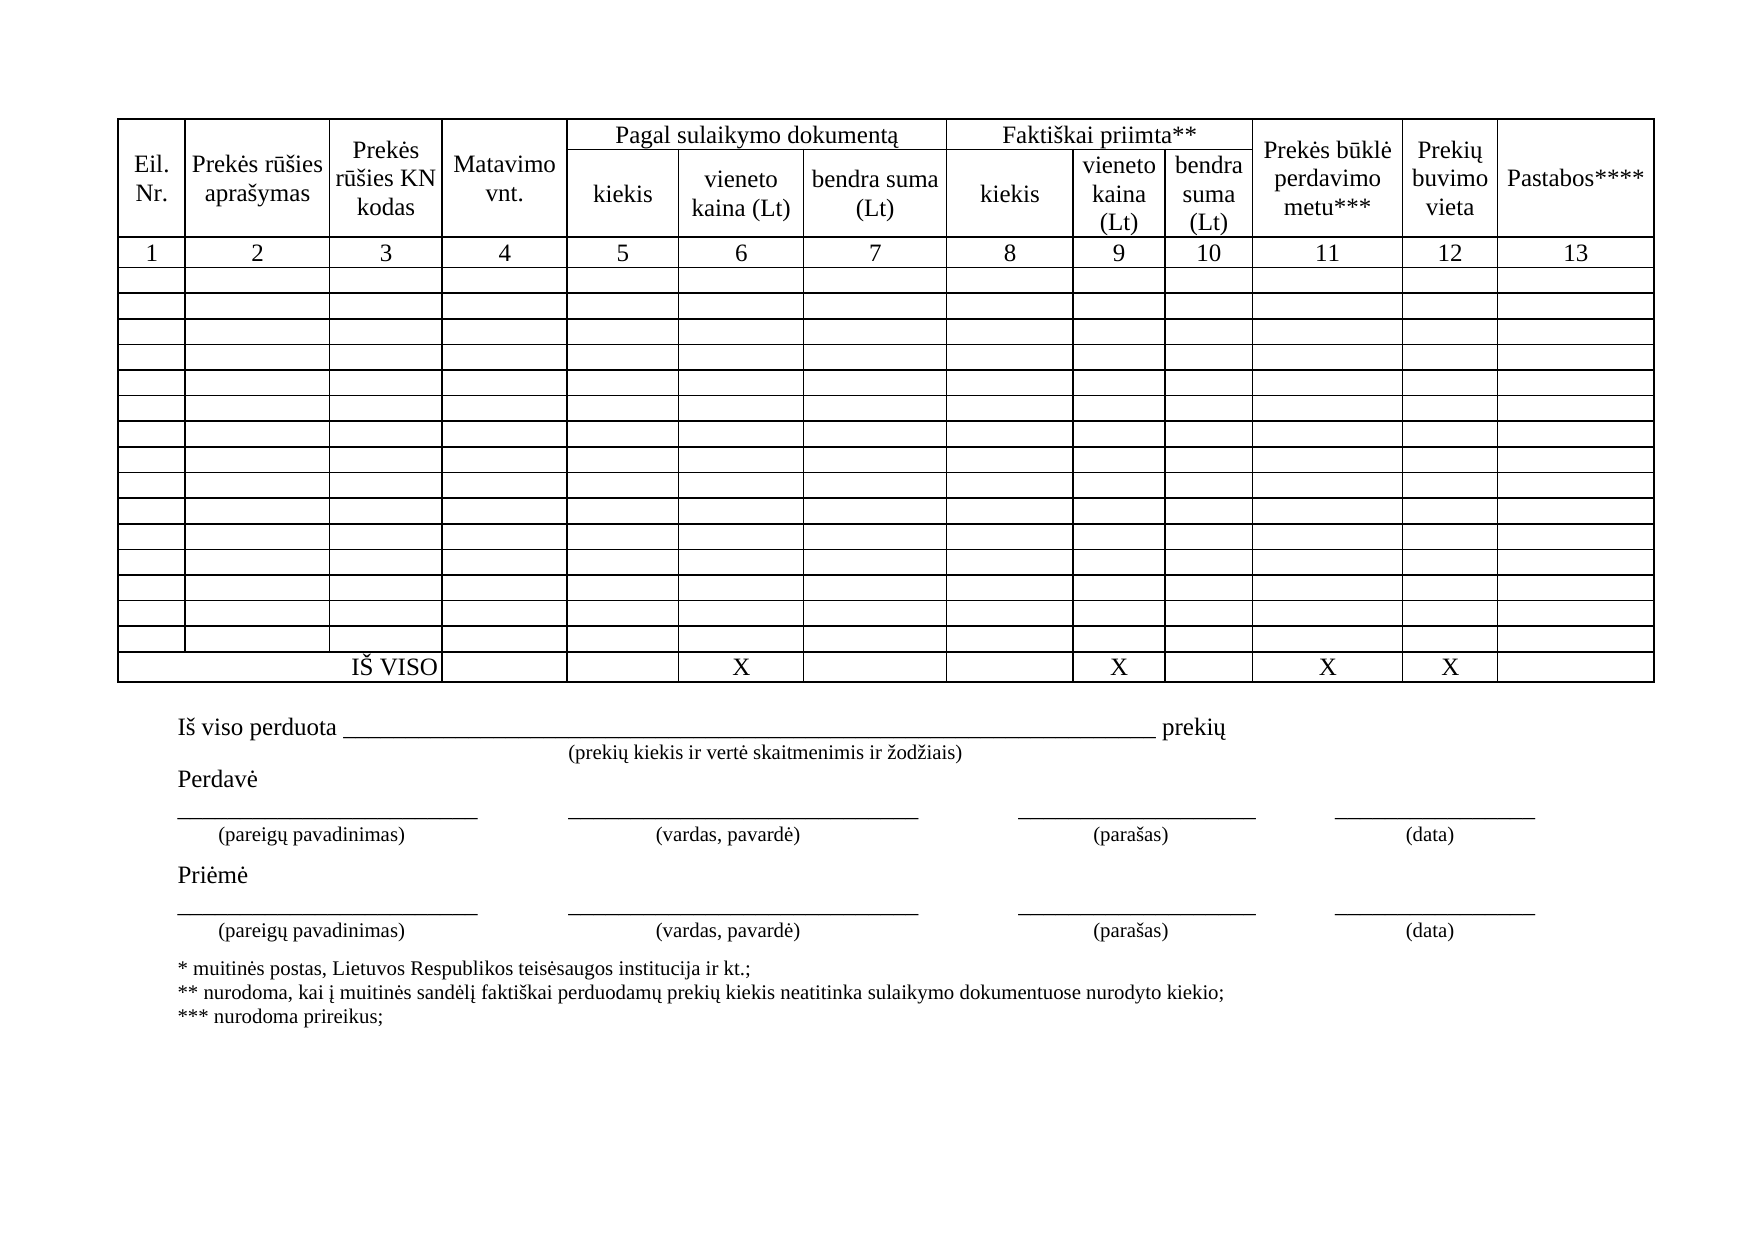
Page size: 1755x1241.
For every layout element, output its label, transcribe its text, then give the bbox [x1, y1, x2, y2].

table_cell [1248, 268, 1252, 292]
table_cell [942, 576, 946, 600]
table_cell [1248, 396, 1252, 420]
table_cell [942, 653, 946, 681]
table_cell [1649, 320, 1653, 343]
table_cell [1398, 345, 1402, 369]
table_cell [1248, 294, 1252, 318]
text Priėmė [118, 860, 1636, 889]
table_cell [674, 371, 678, 395]
table_cell [1398, 525, 1402, 548]
table_cell [330, 525, 334, 548]
table_cell [325, 320, 329, 343]
table_cell [1253, 345, 1257, 369]
table_cell [799, 396, 803, 420]
table_cell [1248, 499, 1252, 523]
table_cell [679, 499, 683, 523]
table_cell [1649, 576, 1653, 600]
table_cell [799, 268, 803, 292]
table_cell [804, 499, 808, 523]
table_cell [804, 473, 808, 497]
table_cell [799, 576, 803, 600]
table_cell [1398, 320, 1402, 343]
table_cell [804, 422, 808, 446]
table_cell X [1398, 653, 1402, 681]
table_cell [1649, 499, 1653, 523]
table_cell [330, 550, 334, 574]
table_header Eil. Nr. [119, 120, 184, 236]
table_cell [1649, 601, 1653, 625]
table_cell [942, 473, 946, 497]
table_cell [799, 320, 803, 343]
table_cell [1493, 601, 1497, 625]
table_cell [1248, 576, 1252, 600]
table_cell [1649, 448, 1653, 472]
table_cell [942, 294, 946, 318]
table_cell [1398, 627, 1402, 651]
table_cell X [799, 653, 803, 681]
table_cell [674, 601, 678, 625]
table_cell [942, 601, 946, 625]
table_cell [947, 448, 951, 472]
table_cell [330, 473, 334, 497]
table_cell [1403, 601, 1407, 625]
table_cell [1248, 653, 1252, 681]
table_cell kiekis [568, 150, 678, 236]
table_cell 5 [674, 238, 678, 267]
table_header Prekės rūšies aprašymas [186, 120, 329, 236]
table_cell [674, 550, 678, 574]
table_cell [1248, 320, 1252, 343]
text (pareigų pavadinimas) (vardas, pavardė) (parašas) (data) [118, 918, 1636, 942]
table_cell [1398, 601, 1402, 625]
table_cell [947, 525, 951, 548]
text ________________________ ____________________________ ___________________ ________________ [118, 793, 1636, 822]
table_cell [1398, 576, 1402, 600]
table_cell [1253, 396, 1257, 420]
table_cell [325, 473, 329, 497]
table_cell [804, 371, 808, 395]
table_cell [1403, 345, 1407, 369]
table_cell [942, 345, 946, 369]
table_cell [325, 396, 329, 420]
table_cell [674, 448, 678, 472]
table_cell [1253, 320, 1257, 343]
table_cell [1403, 448, 1407, 472]
table_cell [1493, 525, 1497, 548]
table_cell [947, 653, 951, 681]
table_cell [947, 576, 951, 600]
table_cell [330, 627, 334, 651]
table_header Pastabos**** [1498, 120, 1653, 236]
table_cell 2 [325, 238, 329, 267]
table_cell [799, 294, 803, 318]
table_cell [947, 499, 951, 523]
table_cell [804, 294, 808, 318]
table_cell [1248, 448, 1252, 472]
table_cell [804, 550, 808, 574]
table_cell [799, 448, 803, 472]
table_cell [330, 499, 334, 523]
table_cell [1398, 499, 1402, 523]
table_cell [330, 371, 334, 395]
text (pareigų pavadinimas) (vardas, pavardė) (parašas) (data) [118, 822, 1636, 846]
table_cell [1403, 525, 1407, 548]
table_cell [1398, 550, 1402, 574]
table_cell [799, 550, 803, 574]
table_cell [325, 371, 329, 395]
table_cell [947, 473, 951, 497]
table_cell [674, 499, 678, 523]
table_cell [679, 268, 683, 292]
table_cell [1398, 371, 1402, 395]
table_cell [325, 601, 329, 625]
table_cell [804, 653, 808, 681]
table_cell [804, 576, 808, 600]
table_cell 6 [679, 238, 683, 267]
table_cell [942, 371, 946, 395]
table_cell [1253, 499, 1257, 523]
table_header Prekių buvimo vieta [1403, 120, 1497, 236]
table_cell [942, 422, 946, 446]
table_cell [325, 499, 329, 523]
table_cell [674, 345, 678, 369]
table_cell [679, 422, 683, 446]
table_cell [330, 448, 334, 472]
table_cell [1493, 550, 1497, 574]
table_cell [330, 396, 334, 420]
table_cell [325, 627, 329, 651]
table_cell [942, 320, 946, 343]
table_cell [325, 345, 329, 369]
table_cell [1398, 268, 1402, 292]
table_cell [1398, 294, 1402, 318]
table_cell [679, 345, 683, 369]
table_cell [942, 396, 946, 420]
table_cell [1248, 550, 1252, 574]
table_cell [1248, 371, 1252, 395]
text ________________________ ____________________________ ___________________ ________________ [118, 889, 1636, 918]
table_cell [674, 576, 678, 600]
table_cell [330, 422, 334, 446]
table_cell [1649, 396, 1653, 420]
table_cell [799, 345, 803, 369]
table_cell 12 [1493, 238, 1497, 267]
table_cell [804, 268, 808, 292]
table_cell [1248, 473, 1252, 497]
table_cell [679, 576, 683, 600]
table_cell [1398, 396, 1402, 420]
table_cell 10 [1248, 238, 1252, 267]
table_cell [1253, 525, 1257, 548]
table_cell [679, 448, 683, 472]
table_header Prekės rūšies KN kodas [330, 120, 441, 236]
table_cell [674, 396, 678, 420]
text Perdavė [118, 764, 1636, 793]
table_cell [947, 550, 951, 574]
table_cell [679, 294, 683, 318]
table_cell [1649, 627, 1653, 651]
table_cell [1649, 345, 1653, 369]
table_cell [947, 294, 951, 318]
table_cell [679, 525, 683, 548]
text *** nurodoma prireikus; [118, 1004, 1636, 1028]
table_cell [325, 550, 329, 574]
table_cell [1403, 294, 1407, 318]
table_cell [1493, 268, 1497, 292]
table_cell [1493, 627, 1497, 651]
table_cell [1493, 473, 1497, 497]
table_cell bendra suma (Lt) [804, 150, 946, 236]
table_cell [1493, 576, 1497, 600]
table_cell [1649, 268, 1653, 292]
table_cell [804, 396, 808, 420]
table_cell [1493, 371, 1497, 395]
table_cell X [679, 653, 683, 681]
table_cell 6 [799, 238, 803, 267]
table_cell [947, 396, 951, 420]
table_cell [330, 268, 334, 292]
table_cell [1403, 268, 1407, 292]
table_cell [1493, 448, 1497, 472]
table_cell [1398, 473, 1402, 497]
text Iš viso perduota _________________________________________________________________ prekių [118, 712, 1636, 740]
table_cell [1253, 627, 1257, 651]
table_cell [1403, 371, 1407, 395]
table_cell [674, 294, 678, 318]
table_cell [679, 601, 683, 625]
table_cell [799, 422, 803, 446]
table_cell [325, 422, 329, 446]
table_header Prekės būklė perdavimo metu*** [1253, 120, 1402, 236]
table_cell [947, 601, 951, 625]
table_cell bendra suma (Lt) [1248, 150, 1252, 236]
table_cell [942, 550, 946, 574]
text * muitinės postas, Lietuvos Respublikos teisėsaugos institucija ir kt.; [118, 956, 1636, 980]
table_cell [1493, 320, 1497, 343]
table_cell [1253, 448, 1257, 472]
table_cell X [1493, 653, 1497, 681]
table_cell vieneto kaina (Lt) [679, 150, 803, 236]
table_cell [942, 627, 946, 651]
table_cell [1493, 499, 1497, 523]
table_cell [1248, 525, 1252, 548]
table_cell 7 [942, 238, 946, 267]
table_cell [804, 448, 808, 472]
table_cell [804, 627, 808, 651]
table_cell [679, 473, 683, 497]
table_cell [679, 320, 683, 343]
table_cell 7 [804, 238, 808, 267]
table_cell 8 [947, 238, 951, 267]
table_cell [947, 627, 951, 651]
table_cell [799, 473, 803, 497]
table_cell [679, 396, 683, 420]
table_cell [804, 345, 808, 369]
table_cell [1253, 576, 1257, 600]
table_cell [674, 320, 678, 343]
table_cell [1403, 550, 1407, 574]
table_cell [1649, 653, 1653, 681]
table_cell [330, 294, 334, 318]
table_cell [1403, 576, 1407, 600]
table_cell [1253, 473, 1257, 497]
table_cell 11 [1253, 238, 1257, 267]
table_cell [325, 268, 329, 292]
table_cell 12 [1403, 238, 1407, 267]
table_cell [674, 627, 678, 651]
table_cell [1403, 627, 1407, 651]
table_cell [1403, 320, 1407, 343]
table_cell [1253, 294, 1257, 318]
table_header Matavimo vnt. [443, 120, 566, 236]
table_cell [1253, 422, 1257, 446]
table_cell kiekis [947, 150, 1072, 236]
table_cell [1253, 601, 1257, 625]
table_cell [1398, 448, 1402, 472]
table_cell [942, 268, 946, 292]
table_cell [1649, 294, 1653, 318]
table_cell [1493, 345, 1497, 369]
table_cell [330, 320, 334, 343]
table_cell [325, 576, 329, 600]
table_cell [1398, 422, 1402, 446]
table_cell [947, 345, 951, 369]
text ** nurodoma, kai į muitinės sandėlį faktiškai perduodamų prekių kiekis neatitinka sulaikymo dokumentuose nurodyto kiekio; [118, 980, 1636, 1004]
table_cell [325, 525, 329, 548]
table_cell 11 [1398, 238, 1402, 267]
table_cell [947, 268, 951, 292]
table_cell 3 [330, 238, 334, 267]
table_cell [674, 268, 678, 292]
table_cell X [1403, 653, 1407, 681]
table_cell [799, 601, 803, 625]
table_cell [1248, 345, 1252, 369]
table_cell [804, 320, 808, 343]
table_cell [1403, 473, 1407, 497]
table_cell [1649, 371, 1653, 395]
table_cell [674, 525, 678, 548]
table_cell [1493, 422, 1497, 446]
table_cell [325, 294, 329, 318]
table_cell [1248, 422, 1252, 446]
table_cell [1248, 627, 1252, 651]
table_cell [804, 525, 808, 548]
table_cell [1253, 268, 1257, 292]
table_cell [674, 422, 678, 446]
text (prekių kiekis ir vertė skaitmenimis ir žodžiais) [118, 740, 1636, 764]
table_cell [1493, 294, 1497, 318]
table_cell [1493, 396, 1497, 420]
table_cell [1649, 525, 1653, 548]
table_cell [942, 448, 946, 472]
table_cell 13 [1649, 238, 1653, 267]
table_cell [1649, 550, 1653, 574]
table_cell [679, 371, 683, 395]
table_cell [1649, 473, 1653, 497]
table_cell [799, 525, 803, 548]
table_cell [1649, 422, 1653, 446]
table_cell [330, 576, 334, 600]
table_cell [799, 627, 803, 651]
table_cell [804, 601, 808, 625]
table_cell [325, 448, 329, 472]
table_cell [679, 550, 683, 574]
table_cell [674, 653, 678, 681]
table_cell [679, 627, 683, 651]
table_cell [799, 499, 803, 523]
table_cell [942, 499, 946, 523]
table_cell [1248, 601, 1252, 625]
table_cell [947, 371, 951, 395]
table_cell [1403, 422, 1407, 446]
table_cell [947, 422, 951, 446]
table_cell [1253, 371, 1257, 395]
table_cell [947, 320, 951, 343]
table_cell [674, 473, 678, 497]
table_cell [1253, 550, 1257, 574]
table_cell [1403, 499, 1407, 523]
table_cell [1403, 396, 1407, 420]
table_cell [330, 601, 334, 625]
table_cell [942, 525, 946, 548]
table_cell [799, 371, 803, 395]
table_cell [330, 345, 334, 369]
table_cell X [1253, 653, 1257, 681]
